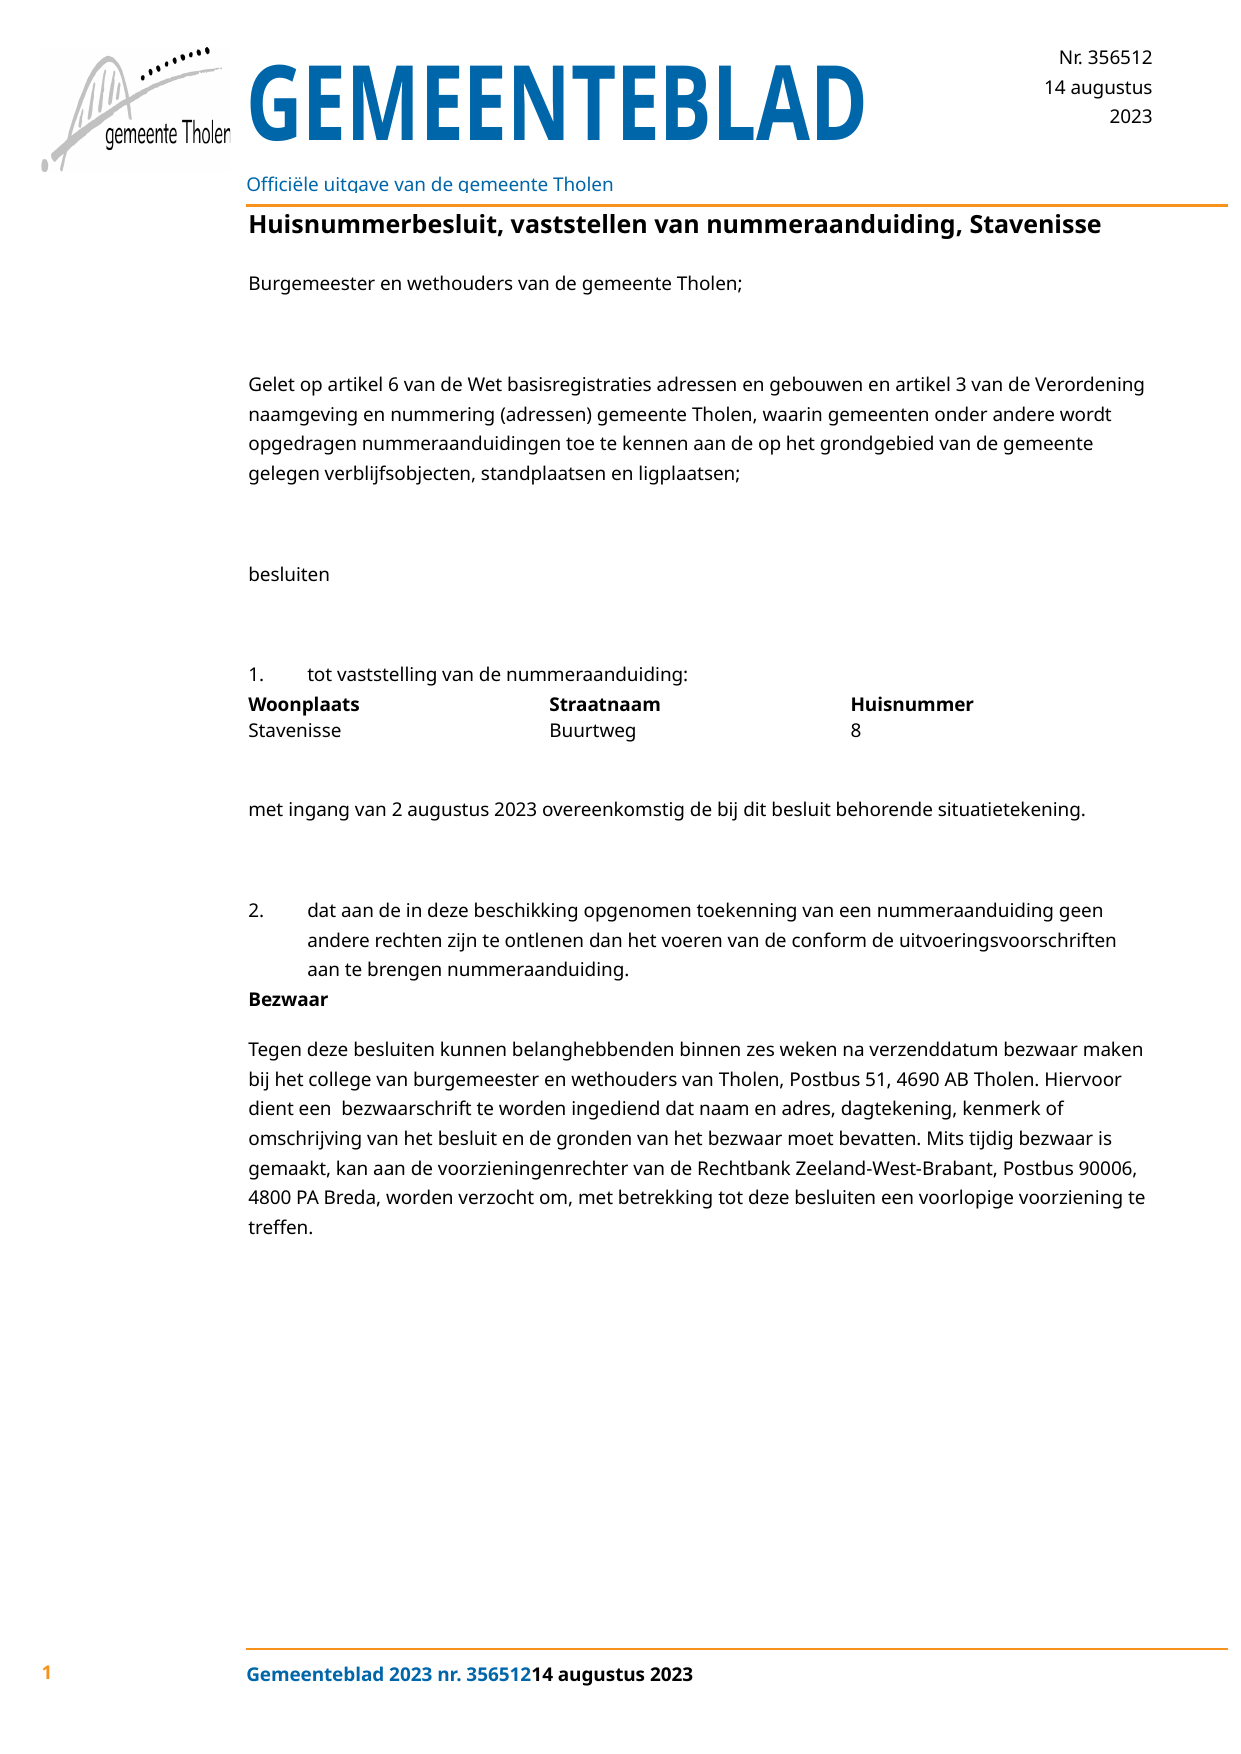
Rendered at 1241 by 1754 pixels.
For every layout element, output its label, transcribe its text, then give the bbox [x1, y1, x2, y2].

text Huisnummerbesluit, vaststellen van nummeraanduiding, Stavenisse [248, 207, 1152, 241]
text Tegen deze besluiten kunnen belanghebbenden binnen zes weken na verzenddatum bezwaar maken bij het college van burgemeester en wethouders van Tholen, Postbus 51, 4690 AB Tholen. Hiervoor dient een bezwaarschrift te worden ingediend dat naam en adres, dagtekening, kenmerk of omschrijving van het besluit en de gronden van het bezwaar moet bevatten. Mits tijdig bezwaar is gemaakt, kan aan de voorzieningenrechter van de Rechtbank Zeeland-West-Brabant, Postbus 90006, 4800 PA Breda, worden verzocht om, met betrekking tot deze besluiten een voorlopige voorziening te treffen. [248, 1036, 1152, 1239]
text Gelet op artikel 6 van de Wet basisregistraties adressen en gebouwen en artikel 3 van de Verordening naamgeving en nummering (adressen) gemeente Tholen, waarin gemeenten onder andere wordt opgedragen nummeraanduidingen toe te kennen aan de op het grondgebied van de gemeente gelegen verblijfsobjecten, standplaatsen en ligplaatsen; [248, 371, 1152, 486]
table_header Huisnummer [850, 691, 1152, 717]
text met ingang van 2 augustus 2023 overeenkomstig de bij dit besluit behorende situatietekening. [248, 796, 1152, 822]
list dat aan de in deze beschikking opgenomen toekenning van een nummeraanduiding geen andere rechten zijn te ontlenen dan het voeren van de conform de uitvoeringsvoorschriften aan te brengen nummeraanduiding. [248, 897, 1152, 982]
text Bezwaar [248, 986, 1152, 1012]
text besluiten [248, 561, 1152, 586]
table_cell Stavenisse [248, 717, 549, 743]
table_cell Buurtweg [549, 717, 850, 743]
table_cell 8 [850, 717, 1152, 743]
text Burgemeester en wethouders van de gemeente Tholen; [248, 270, 1152, 296]
list tot vaststelling van de nummeraanduiding: [248, 662, 1152, 687]
table_header Straatnaam [549, 691, 850, 717]
table_header Woonplaats [248, 691, 549, 717]
picture [41, 47, 231, 172]
